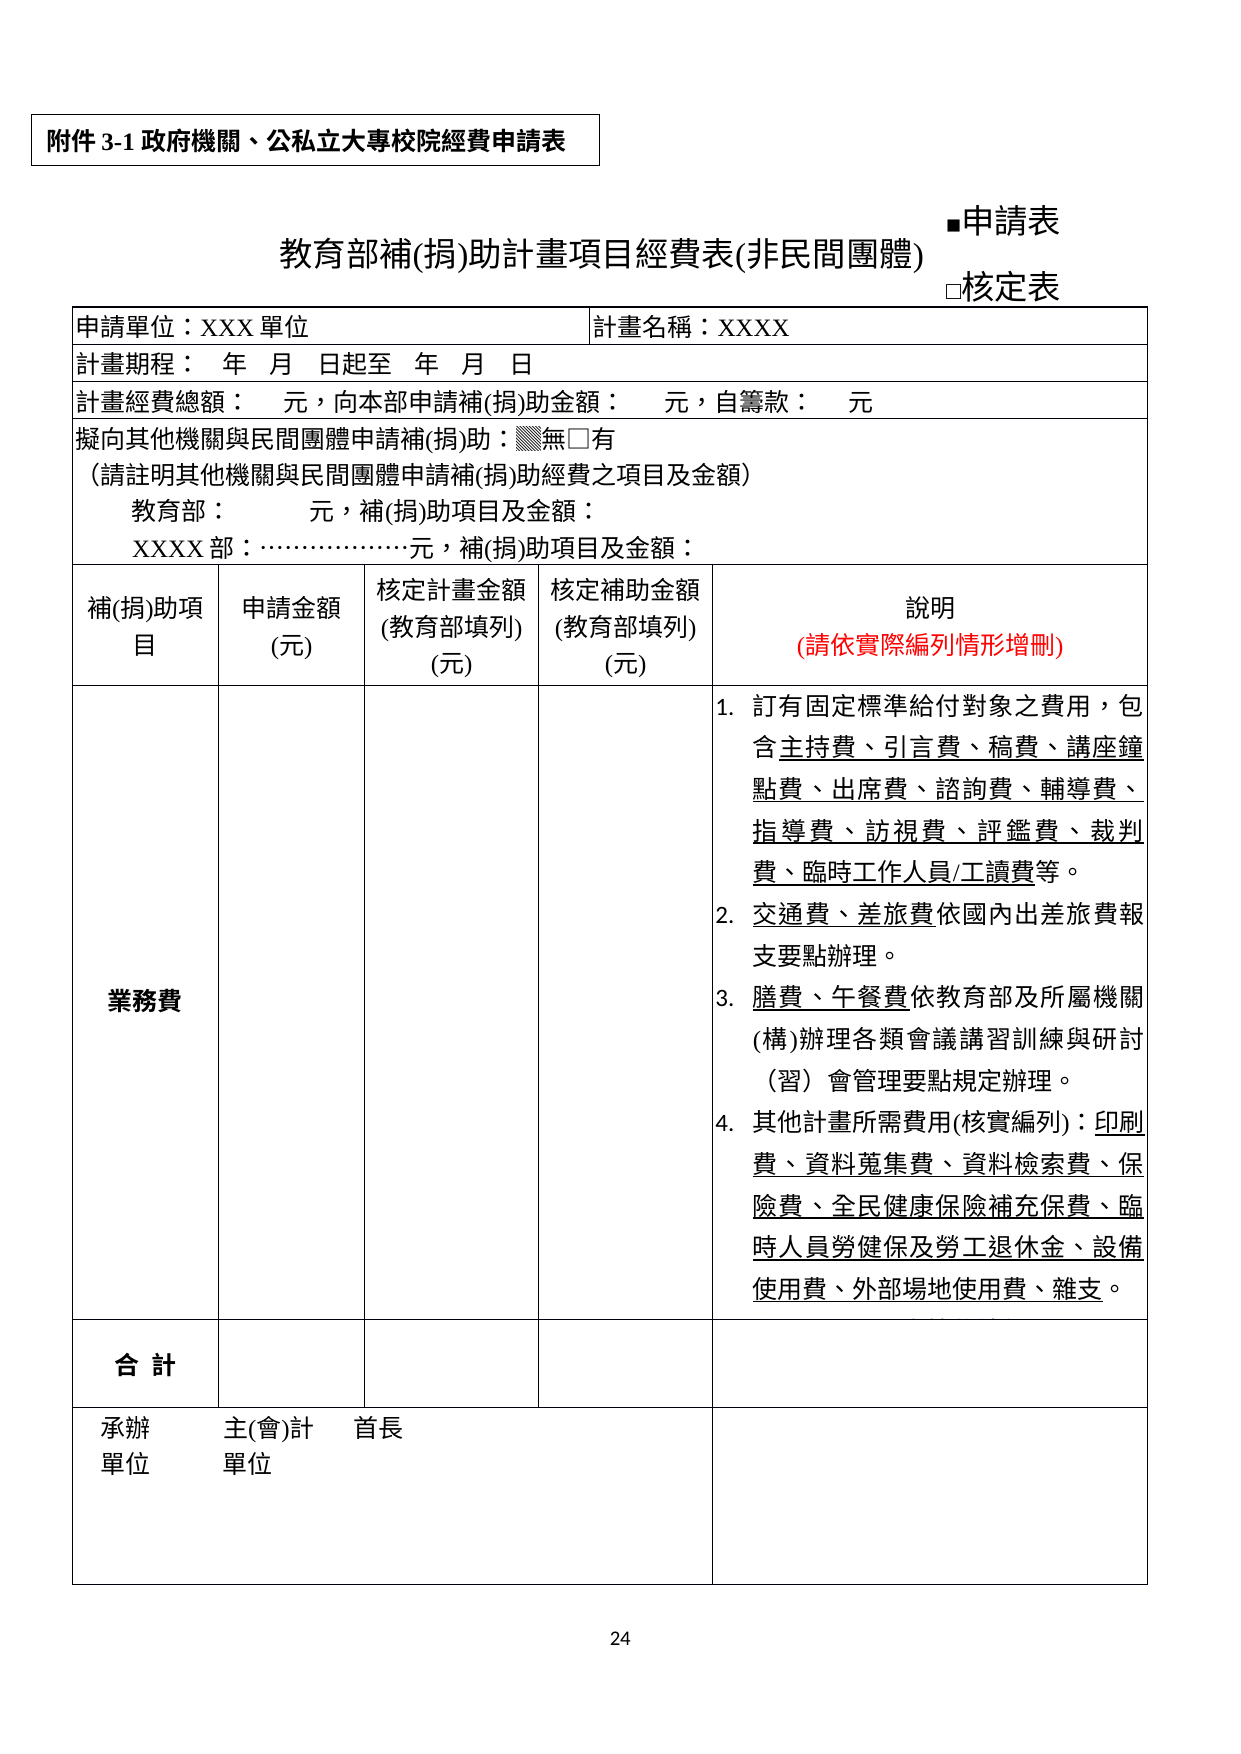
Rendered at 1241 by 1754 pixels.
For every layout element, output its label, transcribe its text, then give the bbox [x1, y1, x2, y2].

table_cell 擬向其他機關與民間團體申請補(捐)助：▓無□有 （請註明其他機關與民間團體申請補(捐)助經費之項目及金額） 教育部： 元，補(捐)助項目及金額： XXXX部：………………元，補(捐)助項目及金額： [73, 419, 1147, 564]
table_header [218, 173, 240, 206]
table_cell 承辦 主(會)計 首長 單位 單位 [73, 1408, 712, 1584]
table_cell [219, 1320, 364, 1407]
table_cell 核定補助金額 (教育部填列) (元) [539, 565, 712, 685]
table_header [689, 173, 1064, 206]
table_cell [365, 273, 487, 306]
text 附件3-1 政府機關、公私立大專校院經費申請表 [46, 122, 583, 158]
table_cell 計畫經費總額： 元，向本部申請補(捐)助金額： 元，自籌款： 元 [73, 382, 1147, 418]
table_cell ■申請表 [689, 206, 1064, 240]
table_cell [1064, 273, 1147, 306]
table_cell [218, 273, 240, 306]
table_cell 申請金額 (元) [219, 565, 364, 685]
table_cell [219, 686, 364, 1319]
table_cell [240, 273, 364, 306]
table_cell [538, 206, 689, 240]
table_cell [218, 206, 240, 240]
table_cell [365, 1320, 538, 1407]
table_cell 訂有固定標準給付對象之費用，包含主持費、引言費、稿費、講座鐘點費、出席費、諮詢費、輔導費、指導費、訪視費、評鑑費、裁判費、臨時工作人員/工讀費等。 交通費、差旅費依國內出差旅費報支要點辦理。 膳費、午餐費依教育部及所屬機關(構)辦理各類會議講習訓練與研討（習）會管理要點規定辦理。 其他計畫所需費用(核實編列)：印刷費、資料蒐集費、資料檢索費、保險費、全民健康保險補充保費、臨時人員勞健保及勞工退休金、設備使用費、外部場地使用費、雜支。 業務費項目之自籌款總計○○元。 [713, 686, 1147, 1319]
table_cell 申請單位：XXX單位 [73, 308, 589, 344]
table_cell [365, 206, 487, 240]
table_cell 補(捐)助項目 [73, 565, 218, 685]
table_header [1064, 173, 1147, 206]
table_cell 業務費 [73, 686, 218, 1319]
table_cell [240, 206, 364, 240]
table_cell [487, 273, 538, 306]
table_cell 計畫名稱：XXXX [590, 308, 1147, 344]
table_cell [538, 273, 689, 306]
table_cell [72, 206, 218, 240]
table_cell 說明 (請依實際編列情形增刪) [713, 565, 1147, 685]
table_header [365, 173, 487, 206]
table_header [72, 173, 218, 206]
table_cell [539, 1320, 712, 1407]
table_cell [72, 273, 218, 306]
table_cell [713, 1408, 1147, 1584]
table_cell [365, 686, 538, 1319]
table_header [538, 173, 689, 206]
table_cell □核定表 [689, 273, 1064, 306]
table_cell [1064, 206, 1147, 240]
table_header [240, 173, 364, 206]
table_cell 合 計 [73, 1320, 218, 1407]
table_header [487, 173, 538, 206]
table_cell [487, 206, 538, 240]
table_cell 計畫期程： 年 月 日起至 年 月 日 [73, 345, 1147, 381]
table_cell [713, 1320, 1147, 1407]
table_cell 核定計畫金額(教育部填列) (元) [365, 565, 538, 685]
table_cell 教育部補(捐)助計畫項目經費表(非民間團體) [72, 240, 1147, 273]
table_cell [539, 686, 712, 1319]
